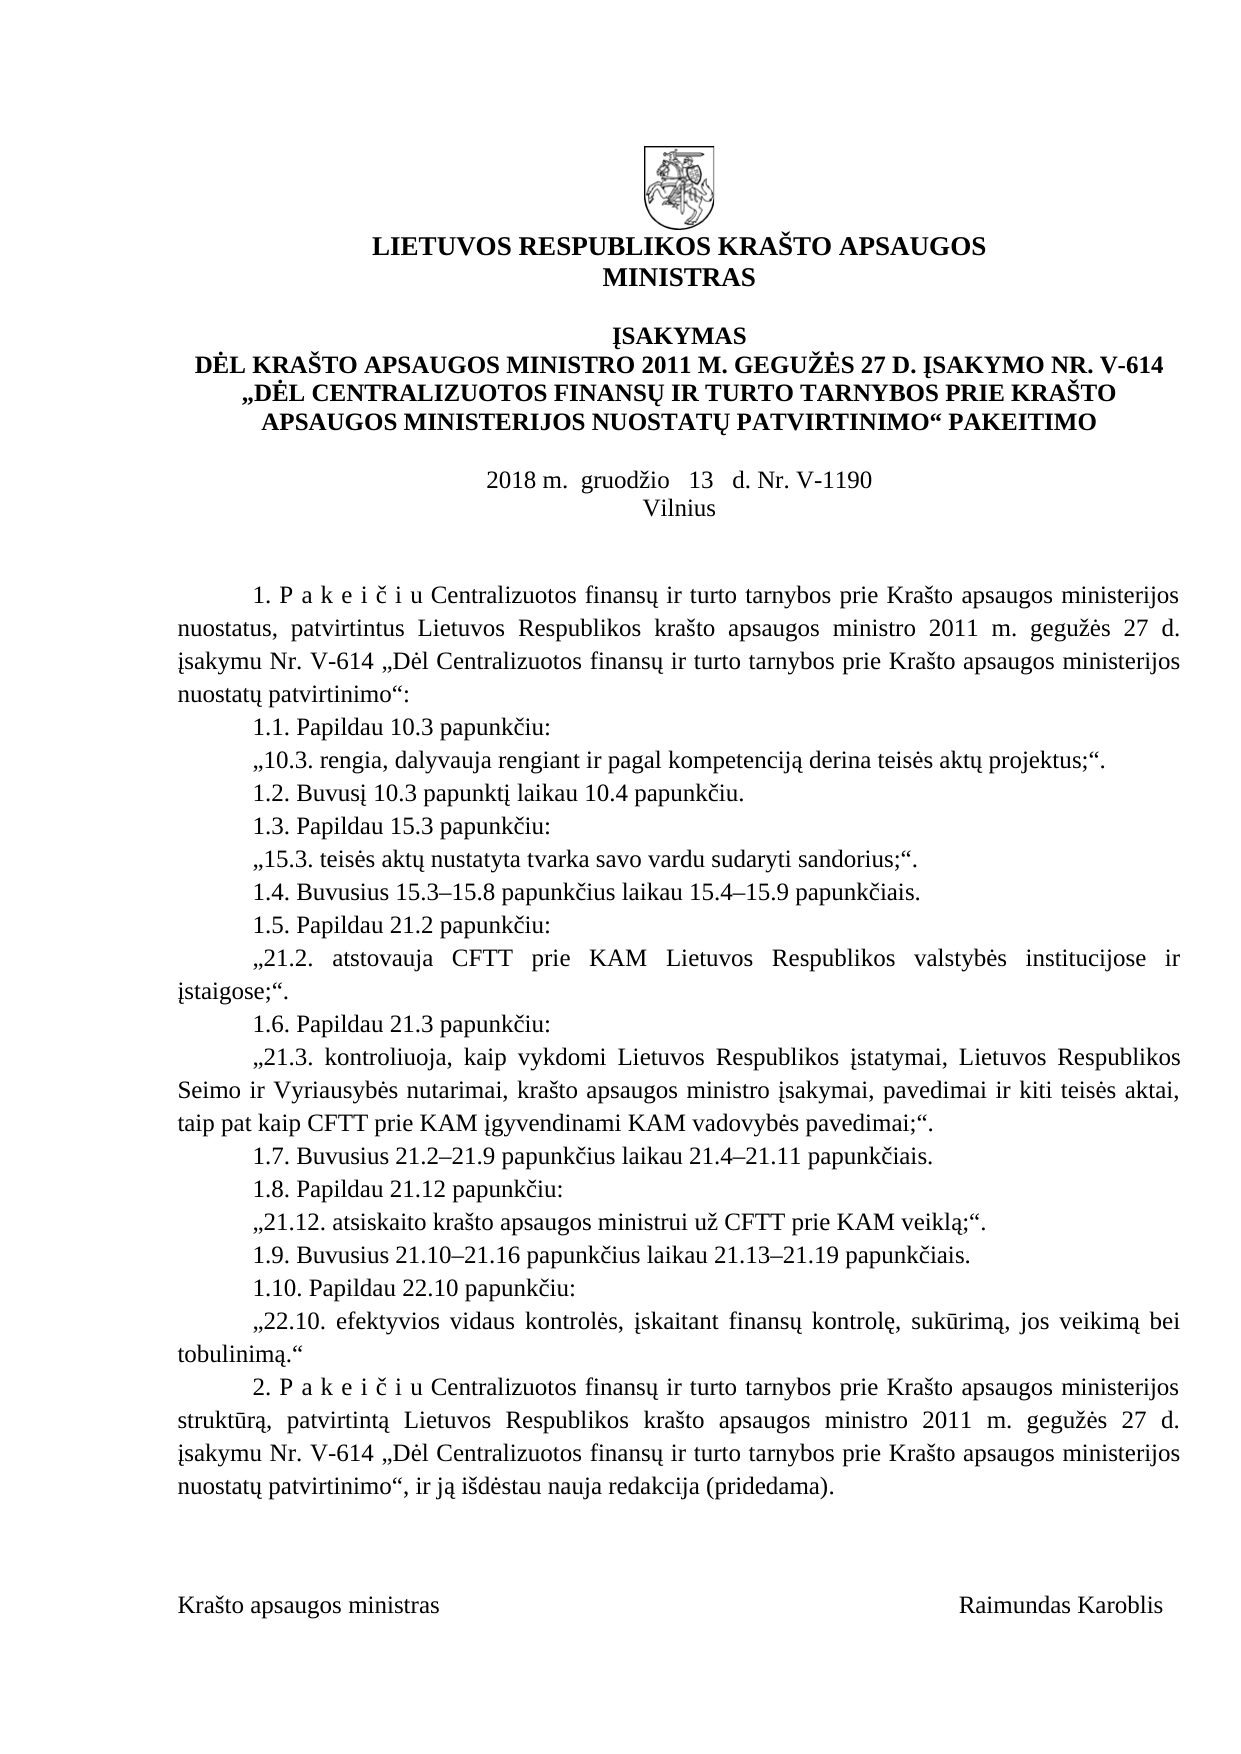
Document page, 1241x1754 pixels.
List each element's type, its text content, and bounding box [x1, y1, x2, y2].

text 1.2. Buvusį 10.3 papunktį laikau 10.4 papunkčiu. [177, 778, 1181, 807]
text 2018 m. gruodžio 13 d. Nr. V-1190 [177, 465, 1181, 493]
text Krašto apsaugos ministras Raimundas Karoblis [177, 1591, 1181, 1619]
text „22.10. efektyvios vidaus kontrolės, įskaitant finansų kontrolę, sukūrimą, jos veikimą bei tobulinimą.“ [177, 1306, 1181, 1368]
text 1.6. Papildau 21.3 papunkčiu: [177, 1009, 1181, 1038]
text 1.8. Papildau 21.12 papunkčiu: [177, 1174, 1181, 1203]
text 1.5. Papildau 21.2 papunkčiu: [177, 910, 1181, 939]
text 1.3. Papildau 15.3 papunkčiu: [177, 811, 1181, 839]
text Vilnius [177, 493, 1181, 522]
text 1.10. Papildau 22.10 papunkčiu: [177, 1273, 1181, 1302]
text 1.9. Buvusius 21.10–21.16 papunkčius laikau 21.13–21.19 papunkčiais. [177, 1240, 1181, 1269]
text lietuvos respublikos krašto apsaugos ministras [177, 230, 1181, 292]
text 1.7. Buvusius 21.2–21.9 papunkčius laikau 21.4–21.11 papunkčiais. [177, 1141, 1181, 1170]
text 1. P a k e i č i u Centralizuotos finansų ir turto tarnybos prie Krašto apsaugos ministerijos nuostatus, patvirtintus Lietuvos Respublikos krašto apsaugos ministro 2011 m. gegužės 27 d. įsakymu Nr. V-614 „Dėl Centralizuotos finansų ir turto tarnybos prie Krašto apsaugos ministerijos nuostatų patvirtinimo“: [177, 580, 1181, 707]
text „10.3. rengia, dalyvauja rengiant ir pagal kompetenciją derina teisės aktų projektus;“. [177, 745, 1181, 773]
text „21.12. atsiskaito krašto apsaugos ministrui už CFTT prie KAM veiklą;“. [177, 1207, 1181, 1236]
text DĖL KRAŠTO APSAUGOS MINISTRO 2011 M. GEGUŽĖS 27 D. ĮSAKYMO NR. V-614 „DĖL CENTRALIZUOTOS FINANSŲ IR TURTO TARNYBOS PRIE KRAŠTO APSAUGOS MINISTERIJOS NUOSTATŲ PATVIRTINIMO“ PAKEITIMO [177, 350, 1181, 436]
text „21.3. kontroliuoja, kaip vykdomi Lietuvos Respublikos įstatymai, Lietuvos Respublikos Seimo ir Vyriausybės nutarimai, krašto apsaugos ministro įsakymai, pavedimai ir kiti teisės aktai, taip pat kaip CFTT prie KAM įgyvendinami KAM vadovybės pavedimai;“. [177, 1042, 1181, 1137]
text 2. P a k e i č i u Centralizuotos finansų ir turto tarnybos prie Krašto apsaugos ministerijos struktūrą, patvirtintą Lietuvos Respublikos krašto apsaugos ministro 2011 m. gegužės 27 d. įsakymu Nr. V-614 „Dėl Centralizuotos finansų ir turto tarnybos prie Krašto apsaugos ministerijos nuostatų patvirtinimo“, ir ją išdėstau nauja redakcija (pridedama). [177, 1372, 1181, 1500]
text „21.2. atstovauja CFTT prie KAM Lietuvos Respublikos valstybės institucijose ir įstaigose;“. [177, 943, 1181, 1005]
text 1.1. Papildau 10.3 papunkčiu: [177, 712, 1181, 741]
text 1.4. Buvusius 15.3–15.8 papunkčius laikau 15.4–15.9 papunkčiais. [177, 877, 1181, 906]
text ĮSAKYMAS [177, 321, 1181, 350]
text „15.3. teisės aktų nustatyta tvarka savo vardu sudaryti sandorius;“. [177, 844, 1181, 873]
